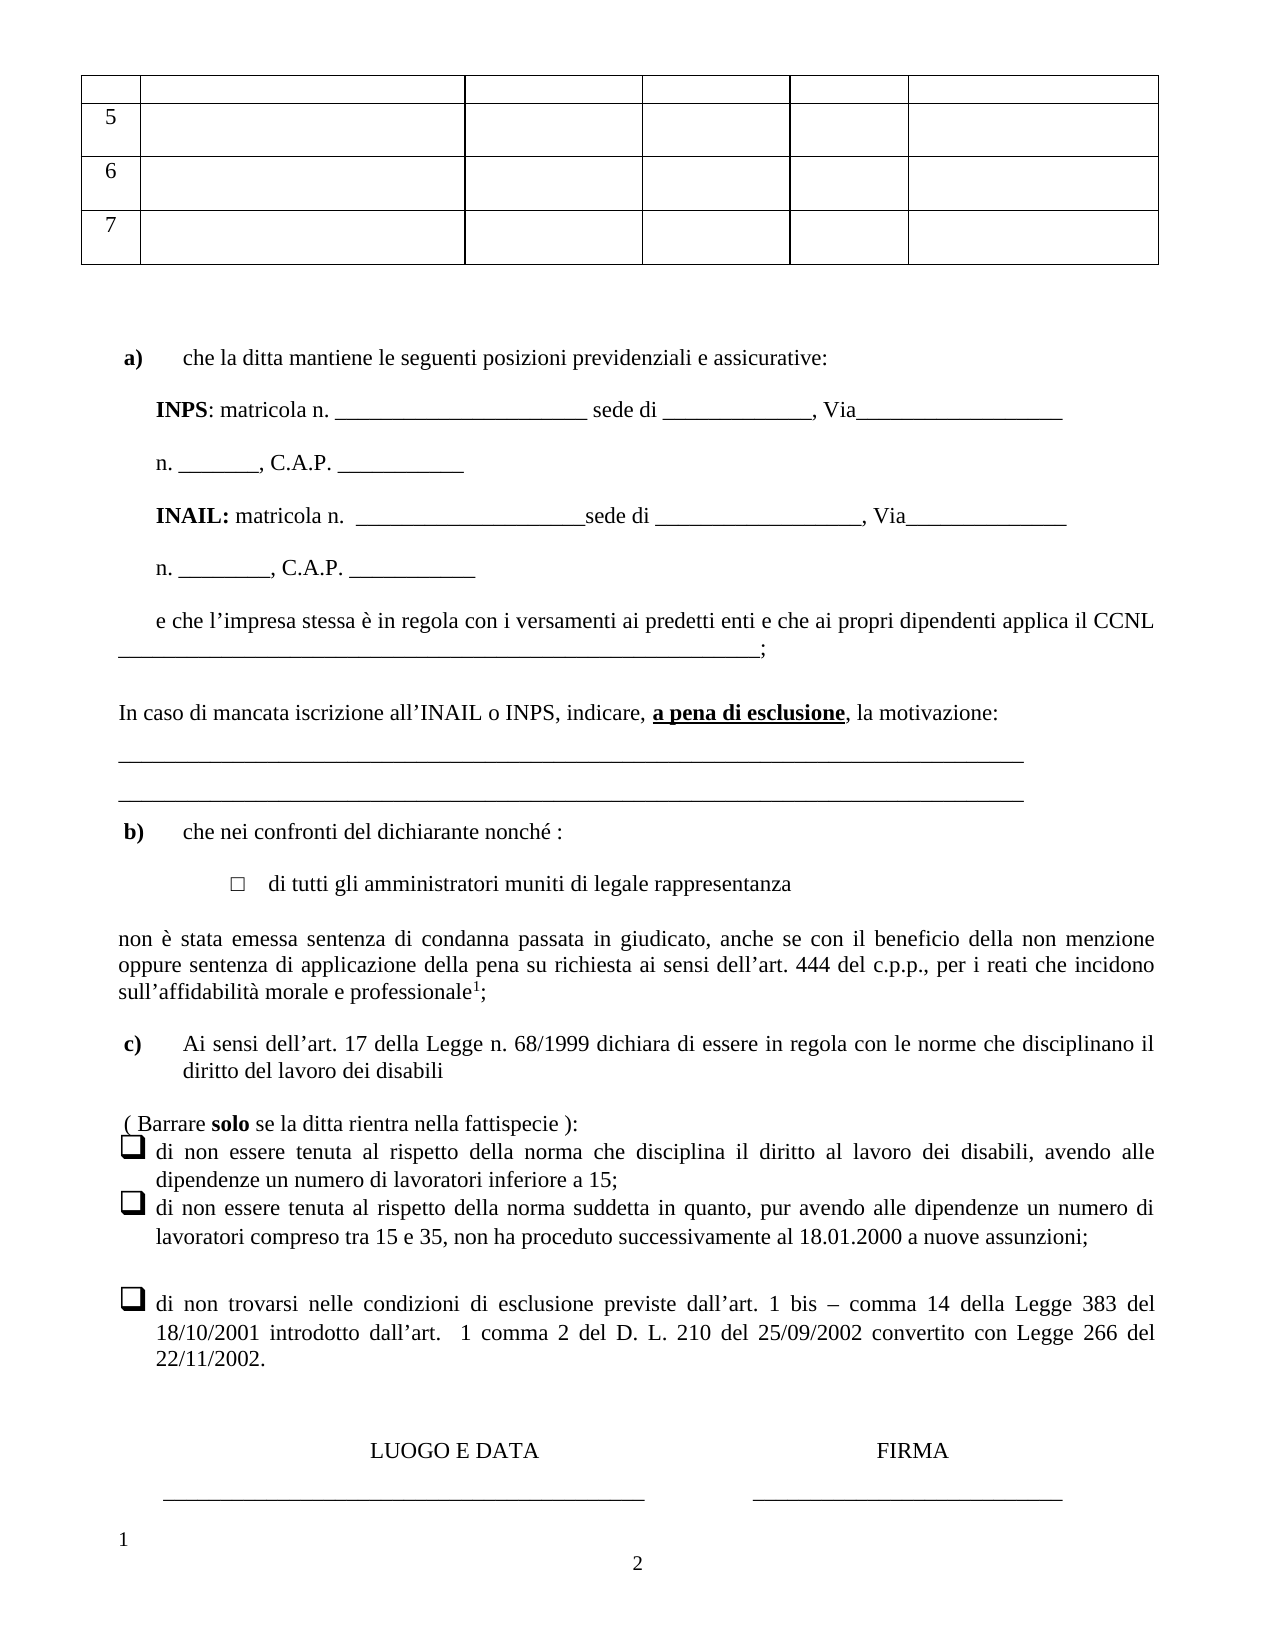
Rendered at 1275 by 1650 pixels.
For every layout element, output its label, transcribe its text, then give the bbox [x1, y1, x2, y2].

list che nei confronti del dichiarante nonché : [124, 818, 1157, 844]
text __________________________________________ ___________________________ [118, 1477, 1157, 1503]
list che la ditta mantiene le seguenti posizioni previdenziali e assicurative: [124, 344, 1157, 370]
table_cell 5 [82, 104, 140, 156]
list di non essere tenuta al rispetto della norma suddetta in quanto, pur avendo alle dipendenze un numero di lavoratori compreso tra 15 e 35, non ha proceduto successivamente al 18.01.2000 a nuove assunzioni; [118, 1193, 1157, 1249]
table_cell [791, 104, 908, 156]
table_cell [466, 104, 642, 156]
table_cell [909, 76, 1158, 102]
table_cell [791, 211, 908, 264]
table_cell [643, 76, 789, 102]
table_cell [909, 157, 1158, 210]
text n. ________, C.A.P. ___________ [118, 554, 1157, 581]
table_cell [643, 157, 789, 210]
text n. _______, C.A.P. ___________ [156, 449, 1157, 475]
table_cell [909, 104, 1158, 156]
table_cell [82, 76, 140, 102]
list di tutti gli amministratori muniti di legale rappresentanza [231, 871, 1157, 899]
table_cell [791, 76, 908, 102]
text _______________________________________________________________________________ [118, 739, 1157, 765]
table_cell [141, 211, 464, 264]
table_cell 6 [82, 157, 140, 210]
text INAIL: matricola n. ____________________sede di __________________, Via______________ [156, 502, 1157, 528]
table_cell [643, 211, 789, 264]
list Ai sensi dell’art. 17 della Legge n. 68/1999 dichiara di essere in regola con le norme che disciplinano il diritto del lavoro dei disabili [124, 1031, 1157, 1083]
text ( Barrare solo se la ditta rientra nella fattispecie ): [124, 1109, 1157, 1136]
text non è stata emessa sentenza di condanna passata in giudicato, anche se con il beneficio della non menzione oppure sentenza di applicazione della pena su richiesta ai sensi dell’art. 444 del c.p.p., per i reati che incidono sull’affidabilità morale e professionale; [118, 925, 1157, 1004]
table_cell [141, 76, 464, 102]
table_cell [466, 157, 642, 210]
text e che l’impresa stessa è in regola con i versamenti ai predetti enti e che ai propri dipendenti applica il CCNL ________________________________________________________; [118, 607, 1157, 660]
list di non trovarsi nelle condizioni di esclusione previste dall’art. 1 bis – comma 14 della Legge 383 del 18/10/2001 introdotto dall’art. 1 comma 2 del D. L. 210 del 25/09/2002 convertito con Legge 266 del 22/11/2002. [118, 1289, 1157, 1372]
table_cell [466, 211, 642, 264]
table_cell [141, 104, 464, 156]
table_cell [466, 76, 642, 102]
text INPS: matricola n. ______________________ sede di _____________, Via__________________ [156, 396, 1157, 423]
text _______________________________________________________________________________ [118, 778, 1157, 805]
table_cell [791, 157, 908, 210]
table_cell 7 [82, 211, 140, 264]
table_cell [643, 104, 789, 156]
list di non essere tenuta al rispetto della norma che disciplina il diritto al lavoro dei disabili, avendo alle dipendenze un numero di lavoratori inferiore a 15; [118, 1136, 1157, 1193]
table_cell [909, 211, 1158, 264]
table_cell [141, 157, 464, 210]
text In caso di mancata iscrizione all’INAIL o INPS, indicare, a pena di esclusione, la motivazione: [118, 699, 1157, 726]
text LUOGO E DATA FIRMA [118, 1438, 1157, 1464]
